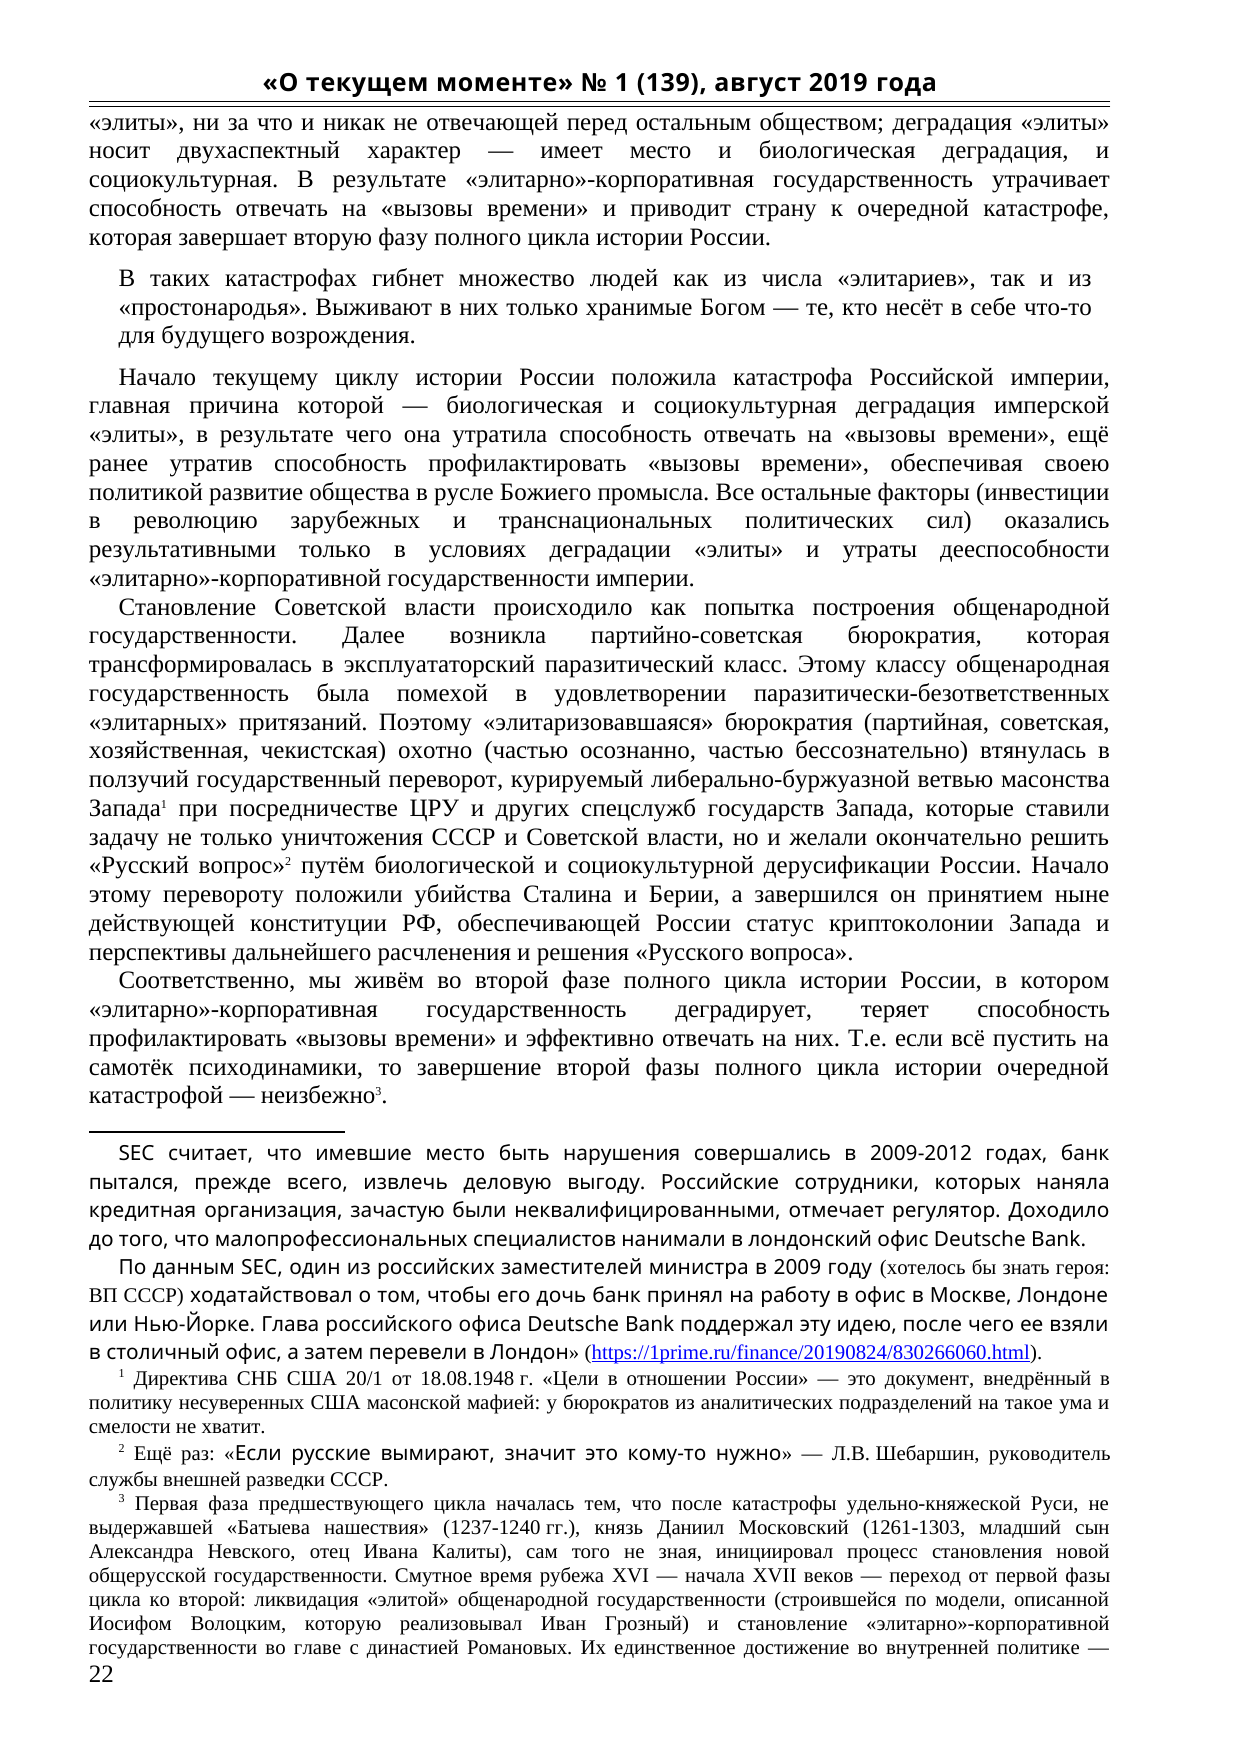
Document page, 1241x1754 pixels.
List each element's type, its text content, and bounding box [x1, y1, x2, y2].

text По данным SEC, один из российских заместителей министра в 2009 году (хотелось бы знать героя: ВП СССР) ходатайствовал о том, чтобы его дочь банк принял на работу в офис в Москве, Лондоне или Нью-Йорке. Глава российского офиса Deutsche Bank поддержал эту идею, после чего ее взяли в столичный офис, а затем перевели в Лондон» (https://1prime.ru/finance/20190824/830266060.html). [89, 1252, 1110, 1366]
text Соответственно, мы живём во второй фазе полного цикла истории России, в котором «элитарно»-корпоративная государственность деградирует, теряет способность профилактировать «вызовы времени» и эффективно отвечать на них. Т.е. если всё пустить на самотёк психодинамики, то завершение второй фазы полного цикла истории очередной катастрофой — неизбежно. [89, 965, 1110, 1109]
text Становление Советской власти происходило как попытка построения общенародной государственности. Далее возникла партийно-советская бюрократия, которая трансформировалась в эксплуататорский паразитический класс. Этому классу общенародная государственность была помехой в удовлетворении паразитически-безответственных «элитарных» притязаний. Поэтому «элитаризовавшаяся» бюрократия (партийная, советская, хозяйственная, чекистская) охотно (частью осознанно, частью бессознательно) втянулась в ползучий государственный переворот, курируемый либерально-буржуазной ветвью масонства Запада при посредничестве ЦРУ и других спецслужб государств Запада, которые ставили задачу не только уничтожения СССР и Советской власти, но и желали окончательно решить «Русский вопрос» путём биологической и социокультурной дерусификации России. Начало этому перевороту положили убийства Сталина и Берии, а завершился он принятием ныне действующей конституции РФ, обеспечивающей России статус криптоколонии Запада и перспективы дальнейшего расчленения и решения «Русского вопроса». [89, 592, 1110, 965]
text «элиты», ни за что и никак не отвечающей перед остальным обществом; деградация «элиты» носит двухаспектный характер — имеет место и биологическая деградация, и социокультурная. В результате «элитарно»-корпоративная государственность утрачивает способность отвечать на «вызовы времени» и приводит страну к очередной катастрофе, которая завершает вторую фазу полного цикла истории России. [89, 107, 1110, 250]
text Начало текущему циклу истории России положила катастрофа Российской империи, главная причина которой — биологическая и социокультурная деградация имперской «элиты», в результате чего она утратила способность отвечать на «вызовы времени», ещё ранее утратив способность профилактировать «вызовы времени», обеспечивая своею политикой развитие общества в русле Божиего промысла. Все остальные факторы (инвестиции в революцию зарубежных и транснациональных политических сил) оказались результативными только в условиях деградации «элиты» и утраты дееспособности «элитарно»-корпоративной государственности империи. [89, 362, 1110, 592]
text SEC считает, что имевшие место быть нарушения совершались в 2009-2012 годах, банк пытался, прежде всего, извлечь деловую выгоду. Российские сотрудники, которых наняла кредитная организация, зачастую были неквалифицированными, отмечает регулятор. Доходило до того, что малопрофессиональных специалистов нанимали в лондонский офис Deutsche Bank. [89, 1138, 1110, 1252]
text Ещё раз: «Если русские вымирают, значит это кому-то нужно» — Л.В. Шебаршин, руководитель службы внешней разведки СССР. [89, 1438, 1110, 1491]
text Директива СНБ США 20/1 от 18.08.1948 г. «Цели в отношении России» — это документ, внедрённый в политику несуверенных США масонской мафией: у бюрократов из аналитических подразделений на такое ума и смелости не хватит. [89, 1366, 1110, 1438]
text Первая фаза предшествующего цикла началась тем, что после катастрофы удельно-княжеской Руси, не выдержавшей «Батыева нашествия» (1237-1240 гг.), князь Даниил Московский (1261-1303, младший сын Александра Невского, отец Ивана Калиты), сам того не зная, инициировал процесс становления новой общерусской государственности. Смутное время рубежа XVI — начала XVII веков — переход от первой фазы цикла ко второй: ликвидация «элитой» общенародной государственности (строившейся по модели, описанной Иосифом Волоцким, которую реализовывал Иван Грозный) и становление «элитарно»-корпоративной государственности во главе с династией Романовых. Их единственное достижение во внутренней политике — [89, 1491, 1110, 1659]
text В таких катастрофах гибнет множество людей как из числа «элитариев», так и из «простонародья». Выживают в них только хранимые Богом — те, кто несёт в себе что-то для будущего возрождения. [118, 263, 1093, 349]
